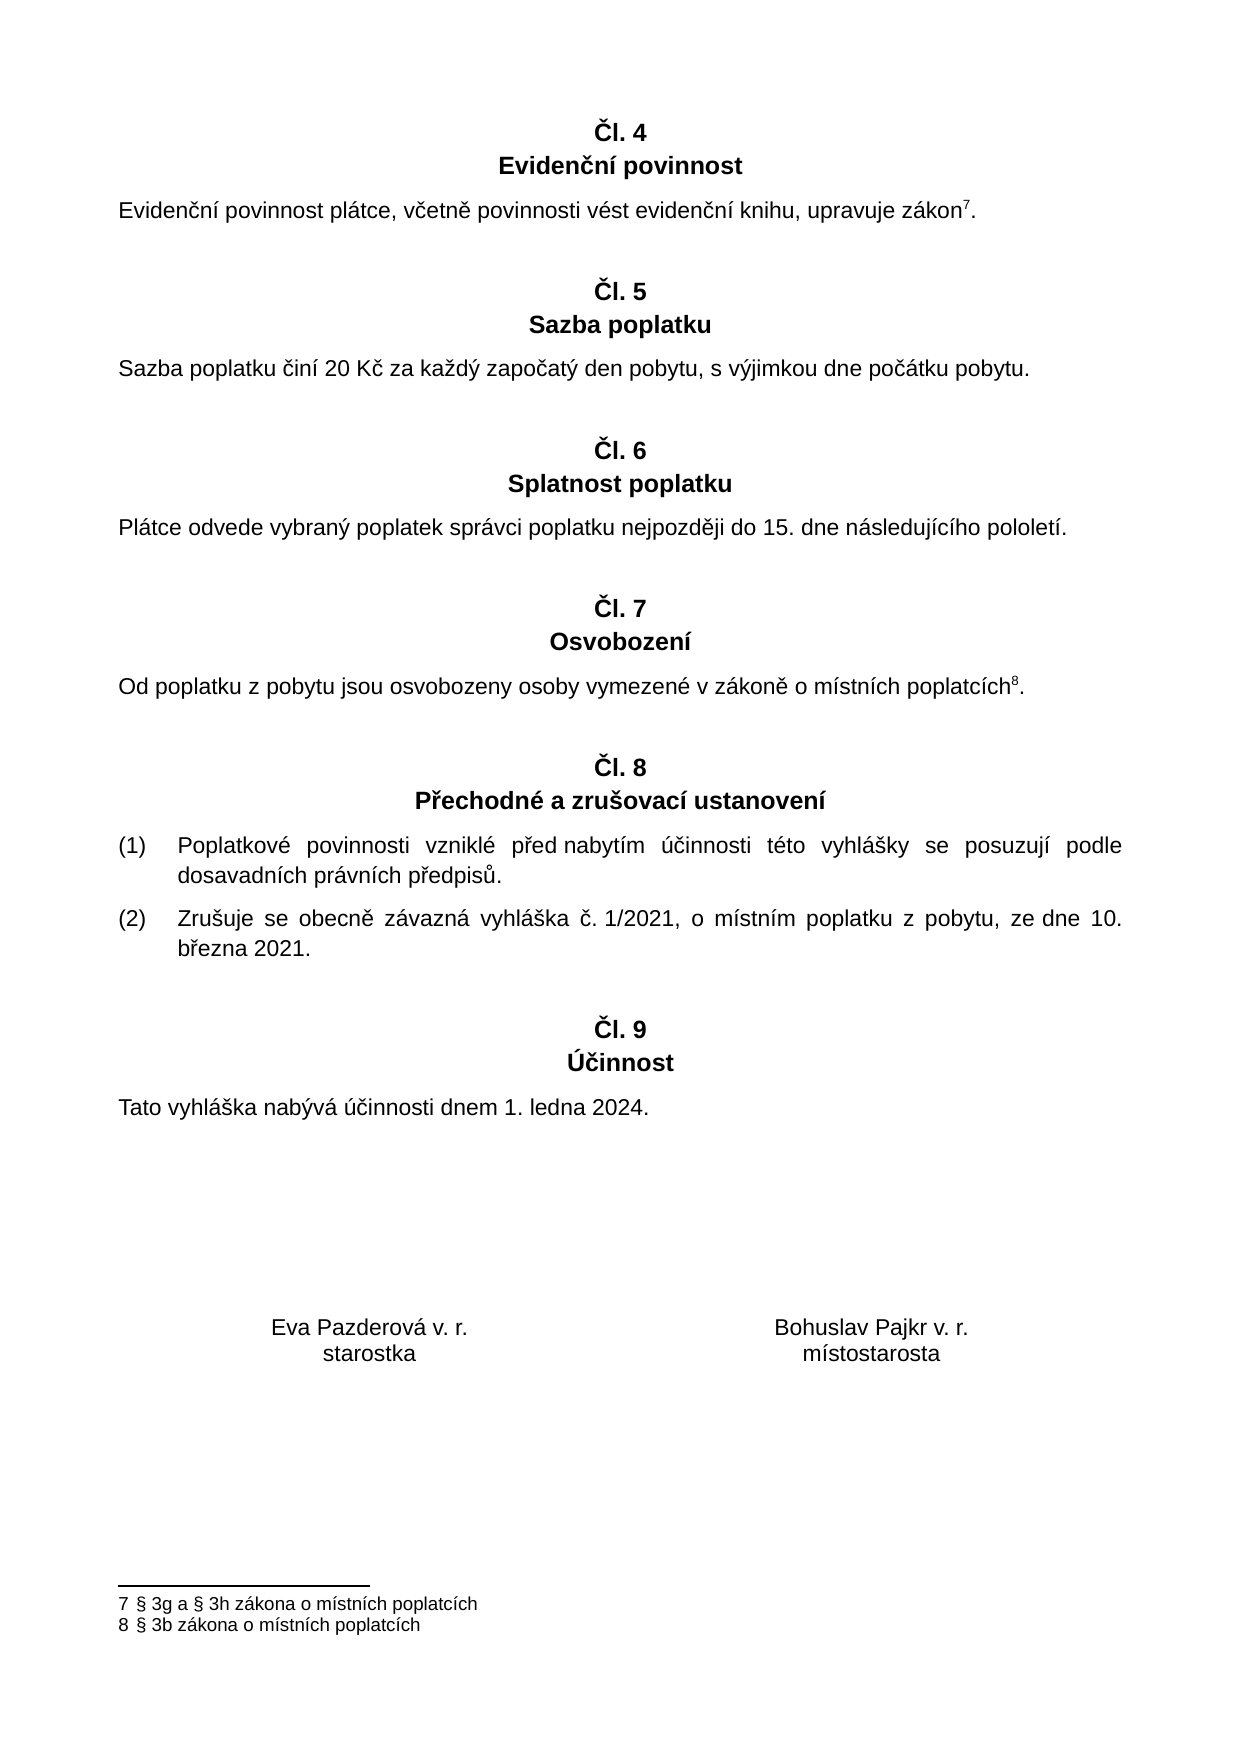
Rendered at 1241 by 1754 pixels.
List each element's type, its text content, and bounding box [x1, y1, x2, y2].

text § 3b zákona o místních poplatcích [118, 1614, 1122, 1635]
text § 3g a § 3h zákona o místních poplatcích [118, 1592, 1122, 1614]
text Tato vyhláška nabývá účinnosti dnem 1. ledna 2024. [118, 1093, 1122, 1120]
table_cell [118, 1373, 620, 1491]
subtitle Čl. 5 Sazba poplatku [118, 277, 1122, 339]
text Od poplatku z pobytu jsou osvobozeny osoby vymezené v zákoně o místních poplatcích. [118, 673, 1122, 699]
subtitle Čl. 8 Přechodné a zrušovací ustanovení [118, 753, 1122, 815]
subtitle Čl. 9 Účinnost [118, 1015, 1122, 1077]
text Sazba poplatku činí 20 Kč za každý započatý den pobytu, s výjimkou dne počátku pobytu. [118, 355, 1122, 382]
text Evidenční povinnost plátce, včetně povinnosti vést evidenční knihu, upravuje zákon. [118, 197, 1122, 223]
list Poplatkové povinnosti vzniklé před nabytím účinnosti této vyhlášky se posuzují podle dosavadních právních předpisů. [118, 832, 1122, 888]
subtitle Čl. 6 Splatnost poplatku [118, 436, 1122, 497]
table_header Bohuslav Pajkr v. r. místostarosta [620, 1254, 1122, 1372]
subtitle Čl. 7 Osvobození [118, 594, 1122, 656]
table_header Eva Pazderová v. r. starostka [118, 1254, 620, 1372]
table_cell [620, 1373, 1122, 1491]
subtitle Čl. 4 Evidenční povinnost [118, 118, 1122, 180]
list Zrušuje se obecně závazná vyhláška č. 1/2021, o místním poplatku z pobytu, ze dne 10. března 2021. [118, 904, 1122, 961]
text Plátce odvede vybraný poplatek správci poplatku nejpozději do 15. dne následujícího pololetí. [118, 514, 1122, 541]
